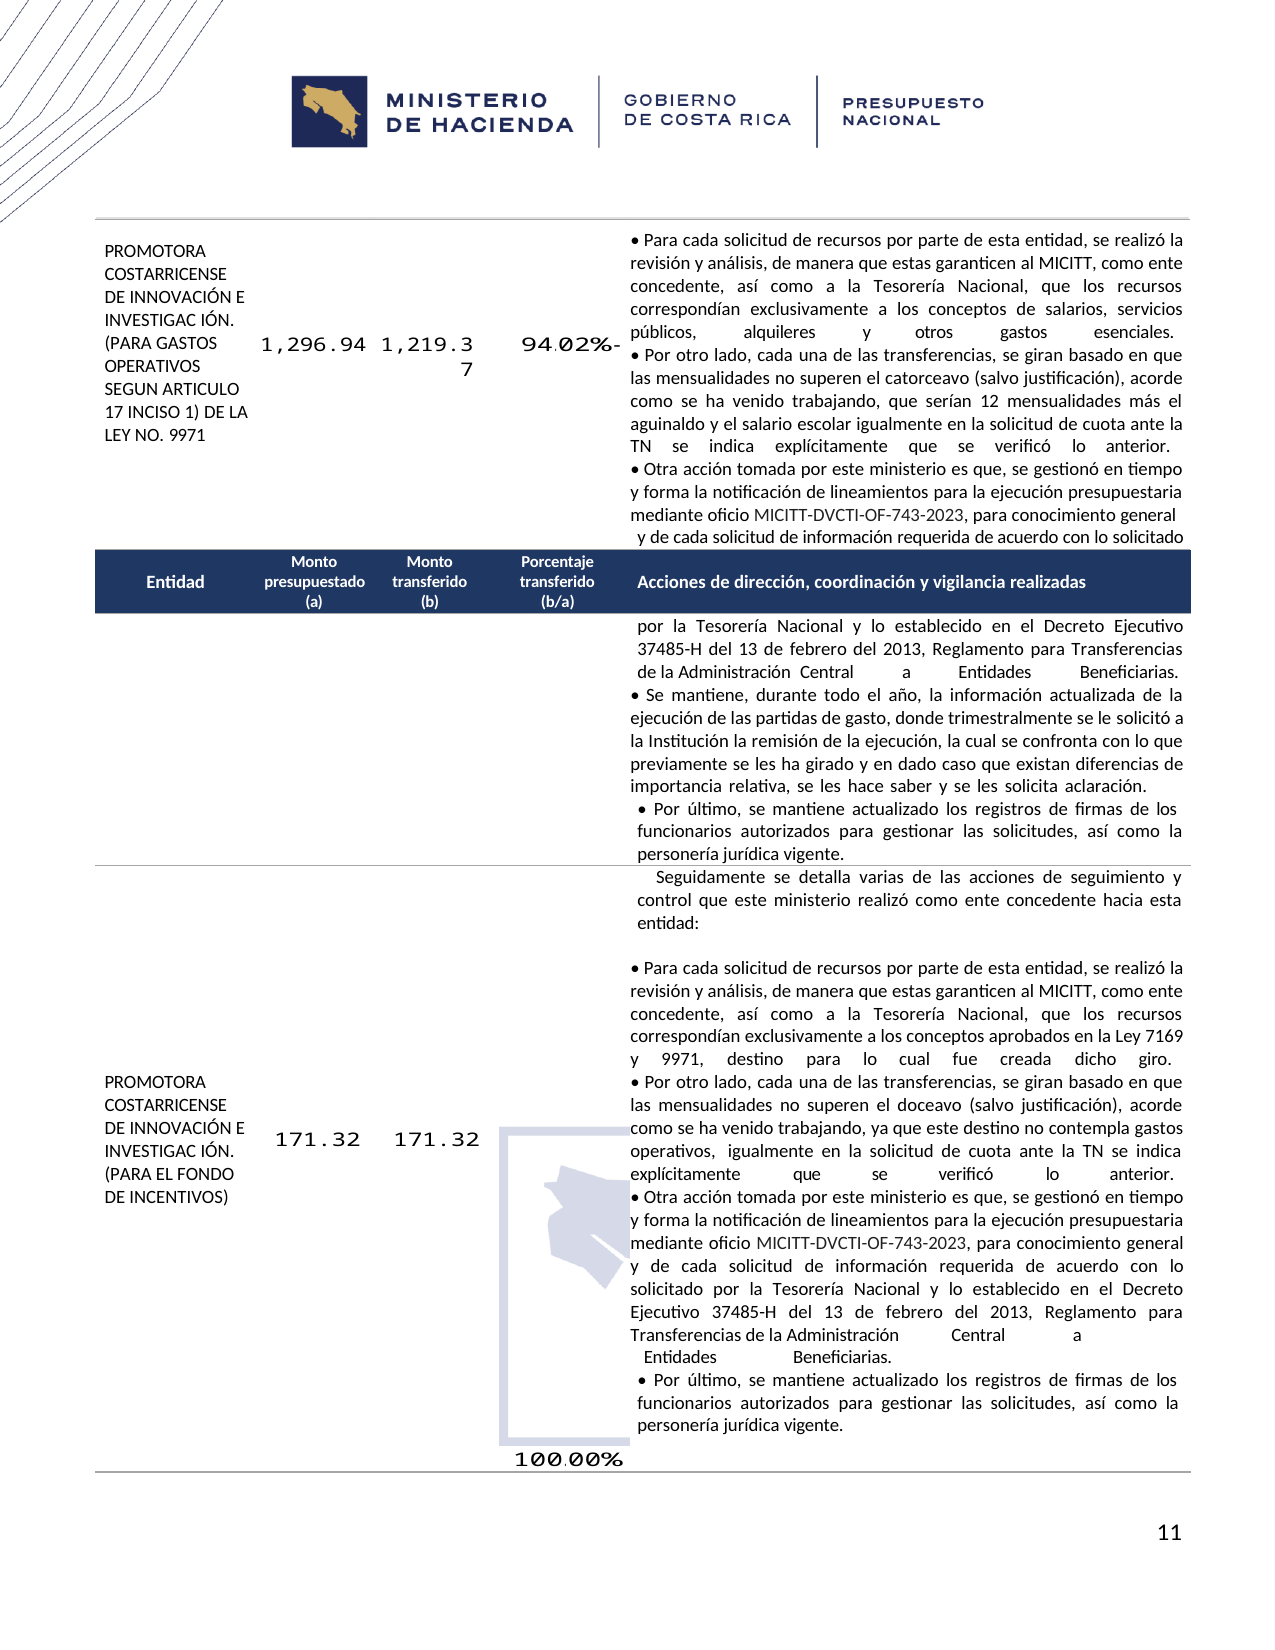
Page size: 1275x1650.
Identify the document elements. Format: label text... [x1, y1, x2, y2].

table_cell [509, 1136, 630, 1437]
table_cell 94.02%- [499, 220, 630, 549]
table_cell 1,219.37 [374, 220, 499, 549]
table_cell [254, 866, 379, 946]
table_cell por la Tesorería Nacional y lo establecido en el Decreto Ejecutivo 37485-H del 13 de febrero del 2013, Reglamento para Transferencias de la Administración Central a Entidades Beneficiarias. Se mantiene, durante todo el año, la información actualizada de la ejecución de las partidas de gasto, donde trimestralmente se le solicitó a la Institución la remisión de la ejecución, la cual se confronta con lo que previamente se les ha girado y en dado caso que existan diferencias de importancia relativa, se les hace saber y se les solicita aclaración. Por último, se mantiene actualizado los registros de firmas de los funcionarios autorizados para gestionar las solicitudes, así como la personería jurídica vigente. [630, 614, 1191, 865]
table_cell Para cada solicitud de recursos por parte de esta entidad, se realizó la revisión y análisis, de manera que estas garanticen al MICITT, como ente concedente, así como a la Tesorería Nacional, que los recursos correspondían exclusivamente a los conceptos aprobados en la Ley 7169 y 9971, destino para lo cual fue creada dicho giro. Por otro lado, cada una de las transferencias, se giran basado en que las mensualidades no superen el doceavo (salvo justificación), acorde como se ha venido trabajando, ya que este destino no contempla gastos operativos, igualmente en la solicitud de cuota ante la TN se indica explícitamente que se verificó lo anterior. Otra acción tomada por este ministerio es que, se gestionó en tiempo y forma la notificación de lineamientos para la ejecución presupuestaria mediante oficio MICITT-DVCTI-OF-743-2023, para conocimiento general y de cada solicitud de información requerida de acuerdo con lo solicitado por la Tesorería Nacional y lo establecido en el Decreto Ejecutivo 37485-H del 13 de febrero del 2013, Reglamento para Transferencias de la Administración Central a Entidades Beneficiarias. Por último, se mantiene actualizado los registros de firmas de los funcionarios autorizados para gestionar las solicitudes, así como la personería jurídica vigente. [630, 946, 1191, 1471]
table_cell 1,296.94 [255, 220, 374, 549]
table_header Porcentaje transferido (b/a) [499, 550, 630, 613]
table_cell 171.32 [254, 946, 379, 1471]
table_header Monto presupuestado (a) [254, 550, 379, 613]
table_cell Seguidamente se detalla varias de las acciones de seguimiento y control que este ministerio realizó como ente concedente hacia esta entidad: [630, 866, 1191, 946]
table_cell 171.32 [379, 946, 499, 1471]
table_header Entidad [95, 550, 254, 613]
table_cell PROMOTORA COSTARRICENSE DE INNOVACIÓN E INVESTIGAC IÓN. (PARA GASTOS OPERATIVOS SEGUN ARTICULO 17 INCISO 1) DE LA LEY NO. 9971 [95, 220, 255, 549]
table_header Monto transferido (b) [379, 550, 499, 613]
table_cell PROMOTORA COSTARRICENSE DE INNOVACIÓN E INVESTIGAC IÓN. (PARA EL FONDO DE INCENTIVOS) [95, 946, 254, 1471]
table_cell Para cada solicitud de recursos por parte de esta entidad, se realizó la revisión y análisis, de manera que estas garanticen al MICITT, como ente concedente, así como a la Tesorería Nacional, que los recursos correspondían exclusivamente a los conceptos de salarios, servicios públicos, alquileres y otros gastos esenciales. Por otro lado, cada una de las transferencias, se giran basado en que las mensualidades no superen el catorceavo (salvo justificación), acorde como se ha venido trabajando, que serían 12 mensualidades más el aguinaldo y el salario escolar igualmente en la solicitud de cuota ante la TN se indica explícitamente que se verificó lo anterior. Otra acción tomada por este ministerio es que, se gestionó en tiempo y forma la notificación de lineamientos para la ejecución presupuestaria mediante oficio MICITT-DVCTI-OF-743-2023, para conocimiento general y de cada solicitud de información requerida de acuerdo con lo solicitado [630, 220, 1190, 549]
table_cell [254, 614, 379, 865]
table_cell [499, 614, 630, 865]
table_cell [379, 614, 499, 865]
table_cell [379, 866, 499, 946]
table_header Acciones de dirección, coordinación y vigilancia realizadas [630, 550, 1191, 613]
table_cell [95, 614, 254, 865]
table_cell [499, 946, 630, 1126]
table_cell 100.00% [499, 1446, 630, 1471]
table_cell [95, 866, 254, 946]
table_cell [499, 866, 630, 946]
